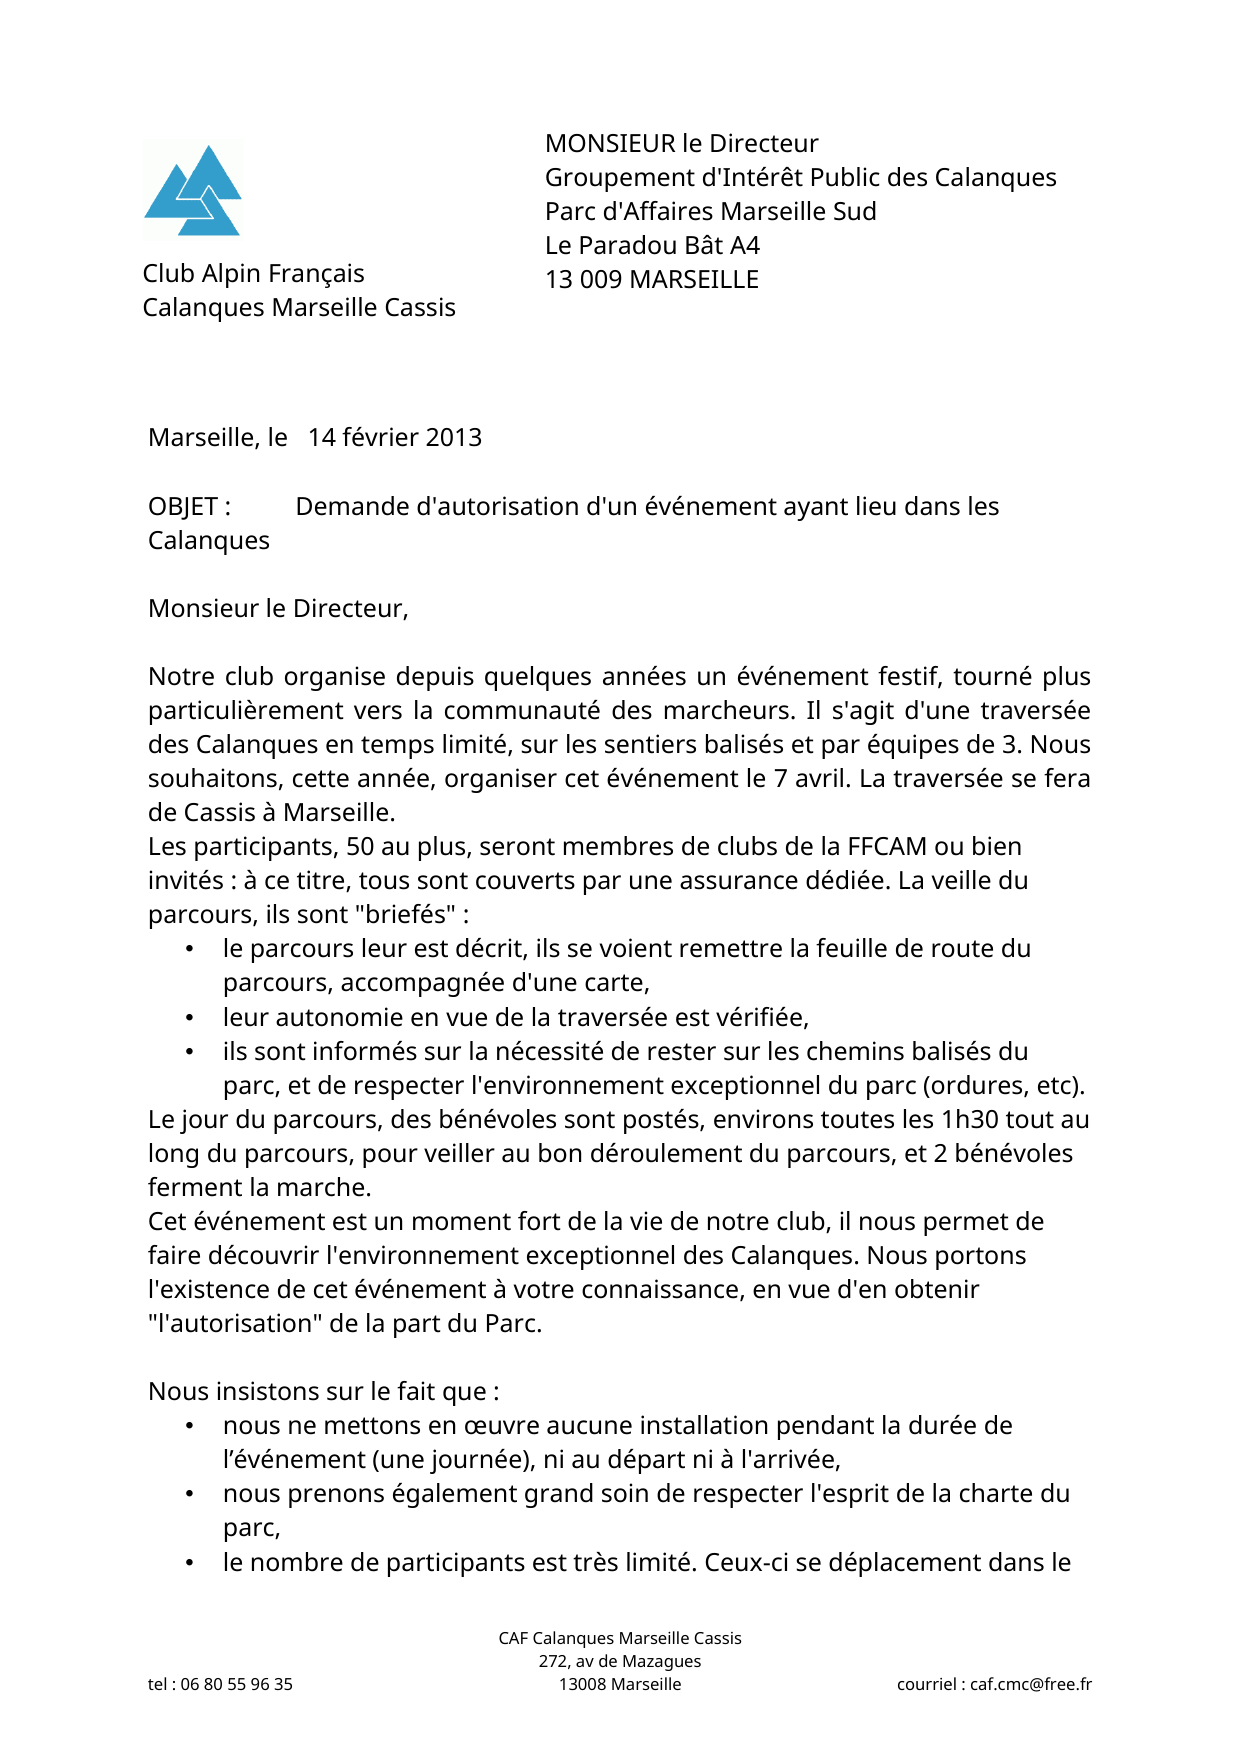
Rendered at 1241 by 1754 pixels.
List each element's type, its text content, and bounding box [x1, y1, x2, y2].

text Marseille, le 14 février 2013 [148, 420, 1093, 454]
list le parcours leur est décrit, ils se voient remettre la feuille de route du parcours, accompagnée d'une carte, [185, 931, 1093, 999]
list nous prenons également grand soin de respecter l'esprit de la charte du parc, [185, 1476, 1093, 1544]
list leur autonomie en vue de la traversée est vérifiée, [185, 999, 1093, 1033]
picture [142, 139, 244, 241]
text Notre club organise depuis quelques années un événement festif, tourné plus particulièrement vers la communauté des marcheurs. Il s'agit d'une traversée des Calanques en temps limité, sur les sentiers balisés et par équipes de 3. Nous souhaitons, cette année, organiser cet événement le 7 avril. La traversée se fera de Cassis à Marseille. [148, 658, 1093, 829]
list le nombre de participants est très limité. Ceux-ci se déplacement dans le [185, 1544, 1093, 1578]
text Monsieur le Directeur, [148, 590, 1093, 624]
text OBJET : Demande d'autorisation d'un événement ayant lieu dans les Calanques [148, 488, 1093, 556]
list ils sont informés sur la nécessité de rester sur les chemins balisés du parc, et de respecter l'environnement exceptionnel du parc (ordures, etc). [185, 1033, 1093, 1101]
text Les participants, 50 au plus, seront membres de clubs de la FFCAM ou bien invités : à ce titre, tous sont couverts par une assurance dédiée. La veille du parcours, ils sont "briefés" : [148, 829, 1093, 931]
list nous ne mettons en œuvre aucune installation pendant la durée de l’événement (une journée), ni au départ ni à l'arrivée, [185, 1408, 1093, 1476]
text Nous insistons sur le fait que : [148, 1374, 1093, 1408]
text Le jour du parcours, des bénévoles sont postés, environs toutes les 1h30 tout au long du parcours, pour veiller au bon déroulement du parcours, et 2 bénévoles ferment la marche. Cet événement est un moment fort de la vie de notre club, il nous permet de faire découvrir l'environnement exceptionnel des Calanques. Nous portons l'existence de cet événement à votre connaissance, en vue d'en obtenir "l'autorisation" de la part du Parc. [148, 1101, 1093, 1340]
